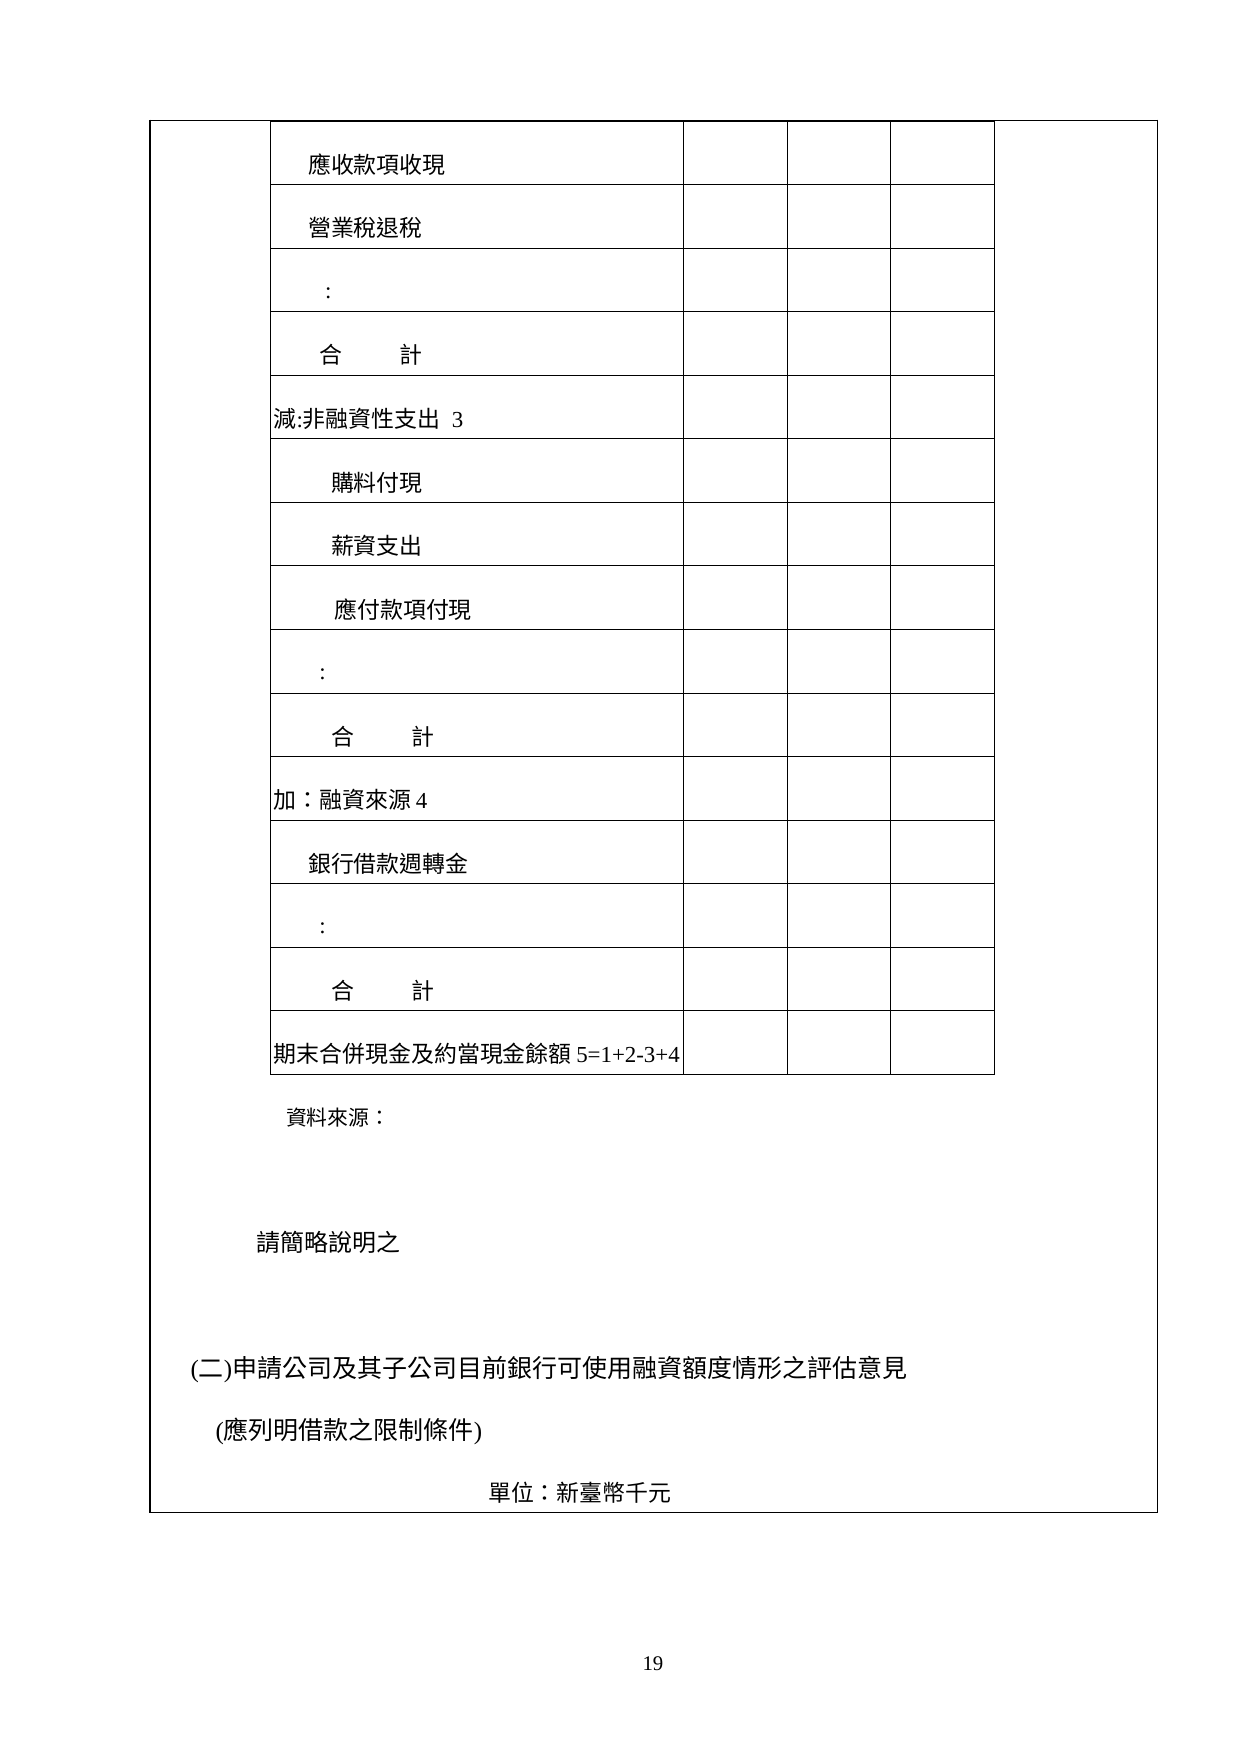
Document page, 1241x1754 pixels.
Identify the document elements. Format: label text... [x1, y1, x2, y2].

table_cell [788, 312, 890, 375]
table_cell [684, 757, 787, 819]
table_cell [891, 566, 994, 629]
table_cell [684, 884, 787, 947]
table_cell [891, 821, 994, 883]
table_cell [684, 566, 787, 629]
table_cell [684, 630, 787, 692]
table_cell [684, 185, 787, 248]
table_cell [891, 376, 994, 438]
table_cell [891, 439, 994, 502]
table_cell [891, 757, 994, 819]
table_cell [684, 439, 787, 502]
table_cell 銀行借款週轉金 [271, 821, 683, 883]
table_cell [684, 376, 787, 438]
table_cell [788, 821, 890, 883]
table_cell : [271, 630, 683, 692]
table_cell 應收款項收現 [271, 122, 683, 184]
table_cell [684, 249, 787, 311]
table_cell [788, 249, 890, 311]
table_cell [788, 1011, 890, 1074]
table_cell [891, 694, 994, 756]
table_cell 期末合併現金及約當現金餘額5=1+2-3+4 [271, 1011, 683, 1074]
table_cell 應付款項付現 [271, 566, 683, 629]
table_cell [788, 884, 890, 947]
table_cell [684, 1011, 787, 1074]
table_cell [891, 1011, 994, 1074]
table_cell : [271, 884, 683, 947]
table_cell [684, 122, 787, 184]
table_cell [788, 185, 890, 248]
table_cell [891, 503, 994, 565]
table_cell [684, 312, 787, 375]
table_cell [788, 566, 890, 629]
table_cell 加：融資來源4 [271, 757, 683, 819]
table_cell [788, 503, 890, 565]
table_cell [684, 694, 787, 756]
table_cell 資料來源： 請簡略說明之 (二)申請公司及其子公司目前銀行可使用融資額度情形之評估意見 (應列明借款之限制條件) 單位：新臺幣千元 [151, 121, 1157, 1512]
table_cell [788, 948, 890, 1010]
table_cell 減:非融資性支出 3 [271, 376, 683, 438]
table_cell [788, 376, 890, 438]
table_cell : [271, 249, 683, 311]
table_cell 購料付現 [271, 439, 683, 502]
table_cell [788, 439, 890, 502]
table_cell [684, 503, 787, 565]
table_cell [891, 948, 994, 1010]
table_cell [788, 630, 890, 692]
table_cell 合 計 [271, 694, 683, 756]
table_cell [891, 185, 994, 248]
table_cell 合 計 [271, 312, 683, 375]
table_cell [891, 249, 994, 311]
table_cell [684, 948, 787, 1010]
table_cell 合 計 [271, 948, 683, 1010]
table_cell [891, 312, 994, 375]
table_cell [684, 821, 787, 883]
table_cell [891, 122, 994, 184]
table_cell [788, 694, 890, 756]
table_cell 薪資支出 [271, 503, 683, 565]
table_cell 營業稅退稅 [271, 185, 683, 248]
table_cell [788, 757, 890, 819]
table_cell [891, 884, 994, 947]
table_cell [891, 630, 994, 692]
table_cell [788, 122, 890, 184]
